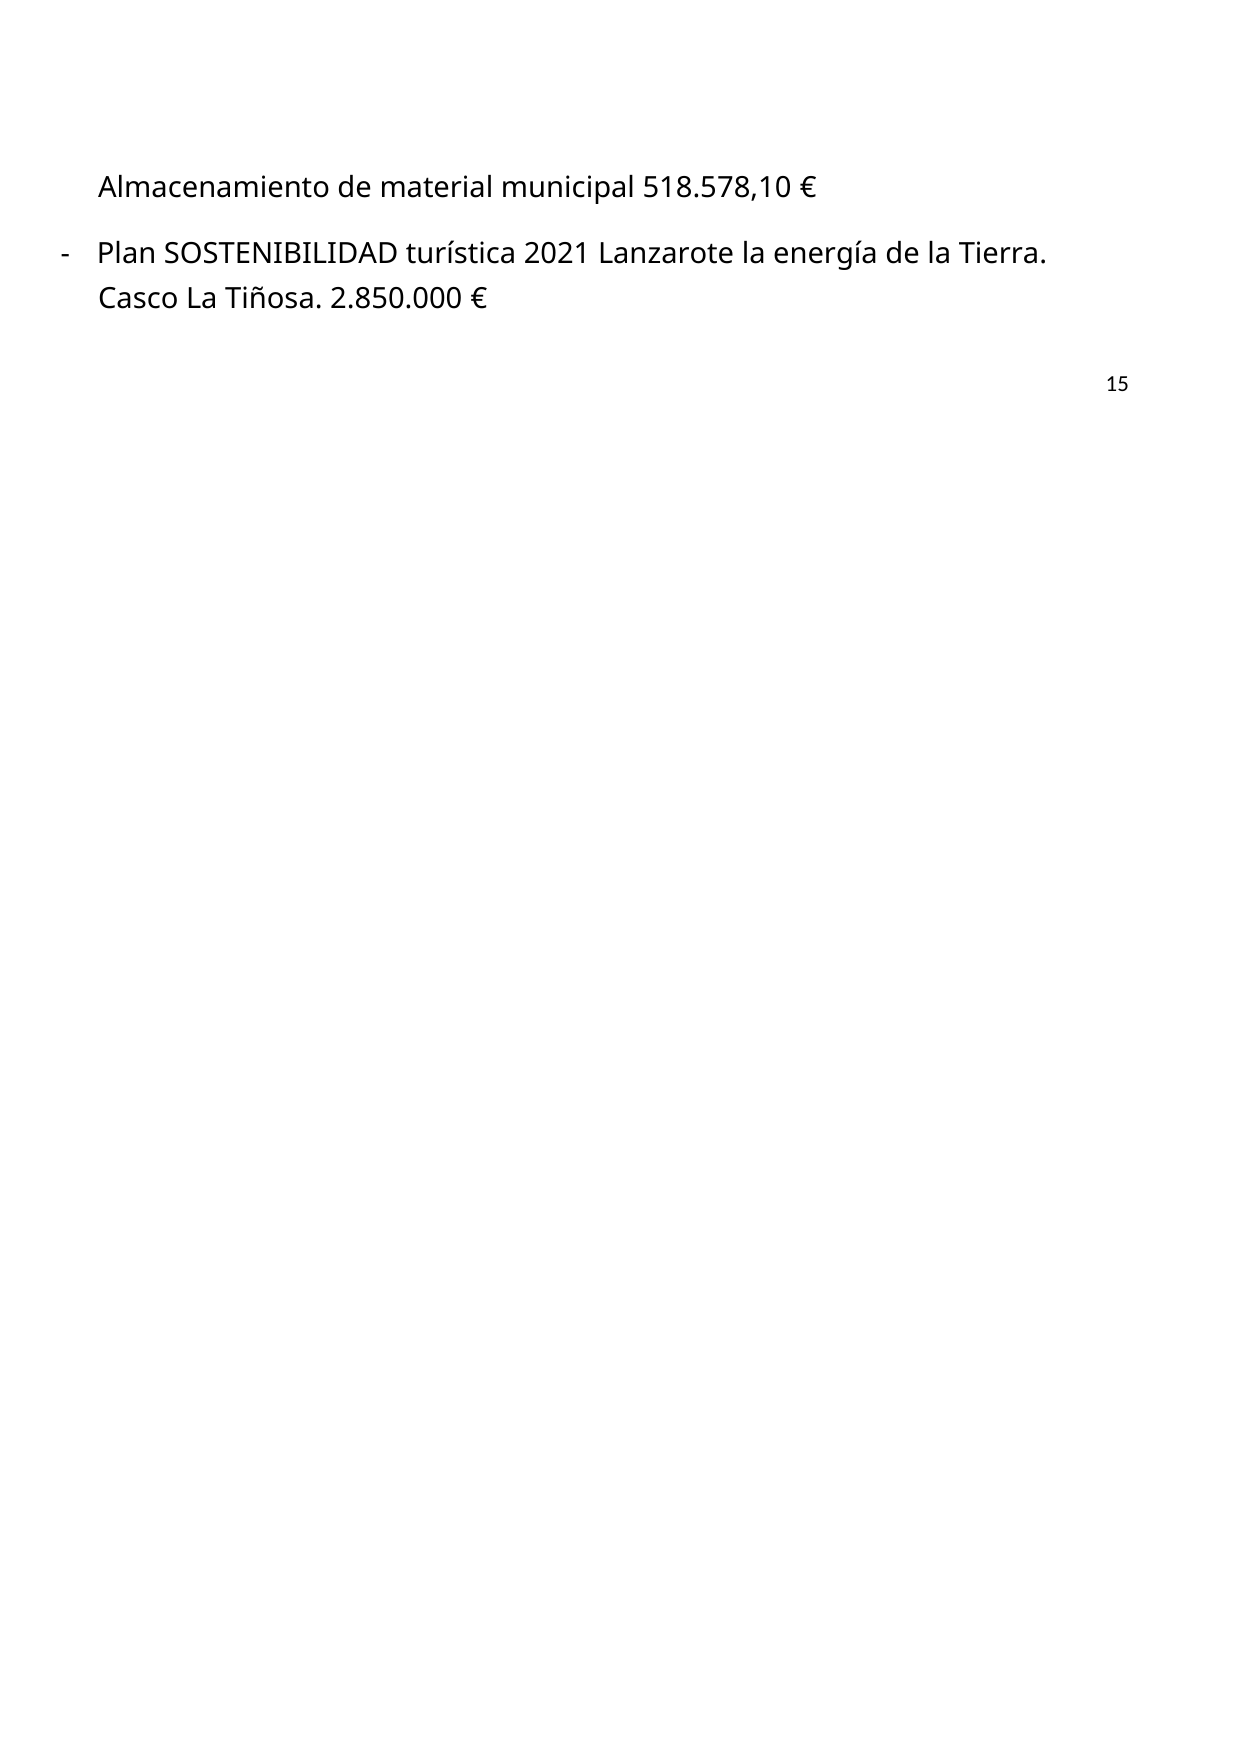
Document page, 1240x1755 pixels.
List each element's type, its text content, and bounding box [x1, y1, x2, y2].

text 15 [98, 369, 1128, 397]
list Proyecto constructivo de nave industrial para futuro Compostaje y Almacenamiento de material municipal 518.578,10 € [60, 167, 1128, 206]
list Plan SOSTENIBILIDAD turística 2021 Lanzarote la energía de la Tierra. Casco La Tiñosa. 2.850.000 € [60, 233, 1128, 317]
